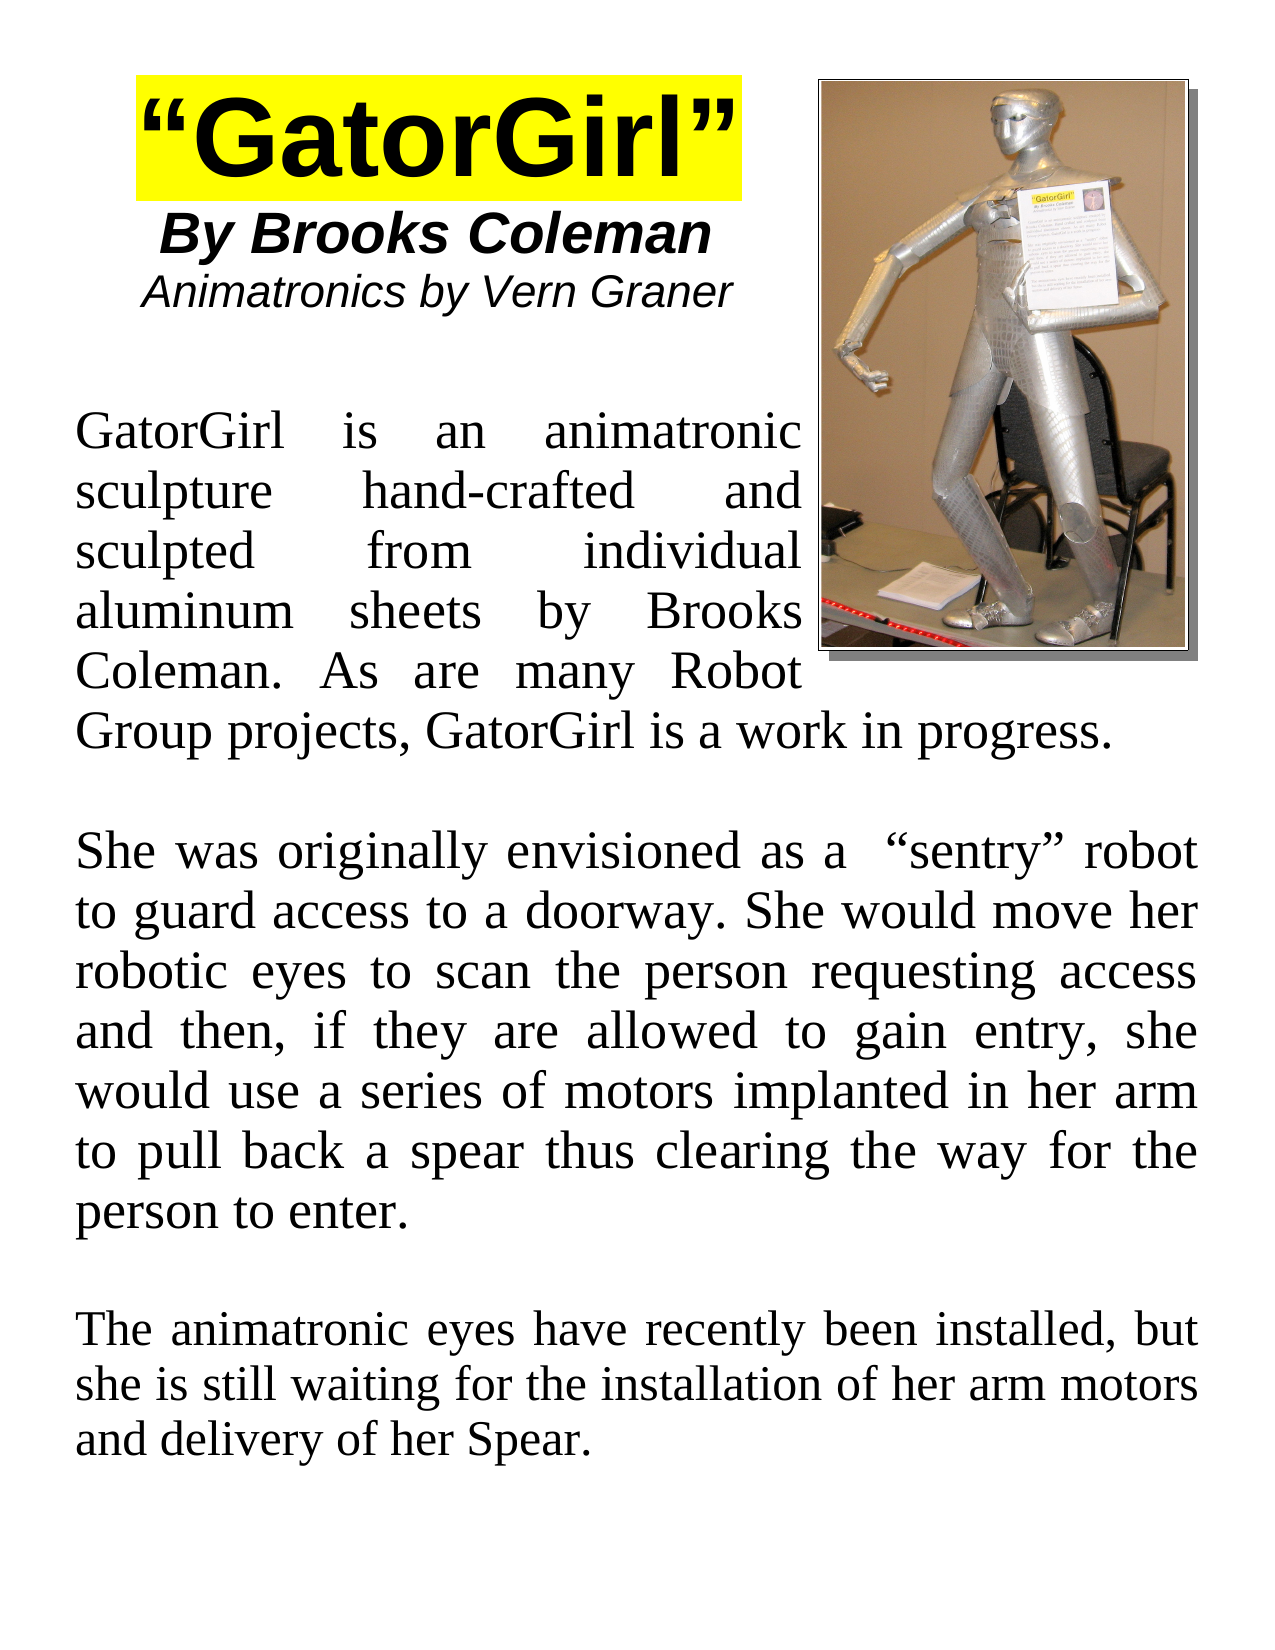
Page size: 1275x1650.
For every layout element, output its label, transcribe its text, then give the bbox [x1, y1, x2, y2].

text “GatorGirl” [75, 75, 1200, 201]
text She was originally envisioned as a “sentry” robot to guard access to a doorway. She would move her robotic eyes to scan the person requesting access and then, if they are allowed to gain entry, she would use a series of motors implanted in her arm to pull back a spear thus clearing the way for the person to enter. [75, 820, 1200, 1240]
text By Brooks Coleman [75, 201, 818, 266]
text Animatronics by Vern Graner [75, 266, 818, 317]
text [819, 80, 1188, 650]
picture [821, 81, 1185, 647]
text The animatronic eyes have recently been installed, but she is still waiting for the installation of her arm motors and delivery of her Spear. [75, 1300, 1200, 1467]
text GatorGirl is an animatronic sculpture hand-crafted and sculpted from individual aluminum sheets by Brooks Coleman. As are many Robot Group projects, GatorGirl is a work in progress. [75, 400, 1200, 760]
